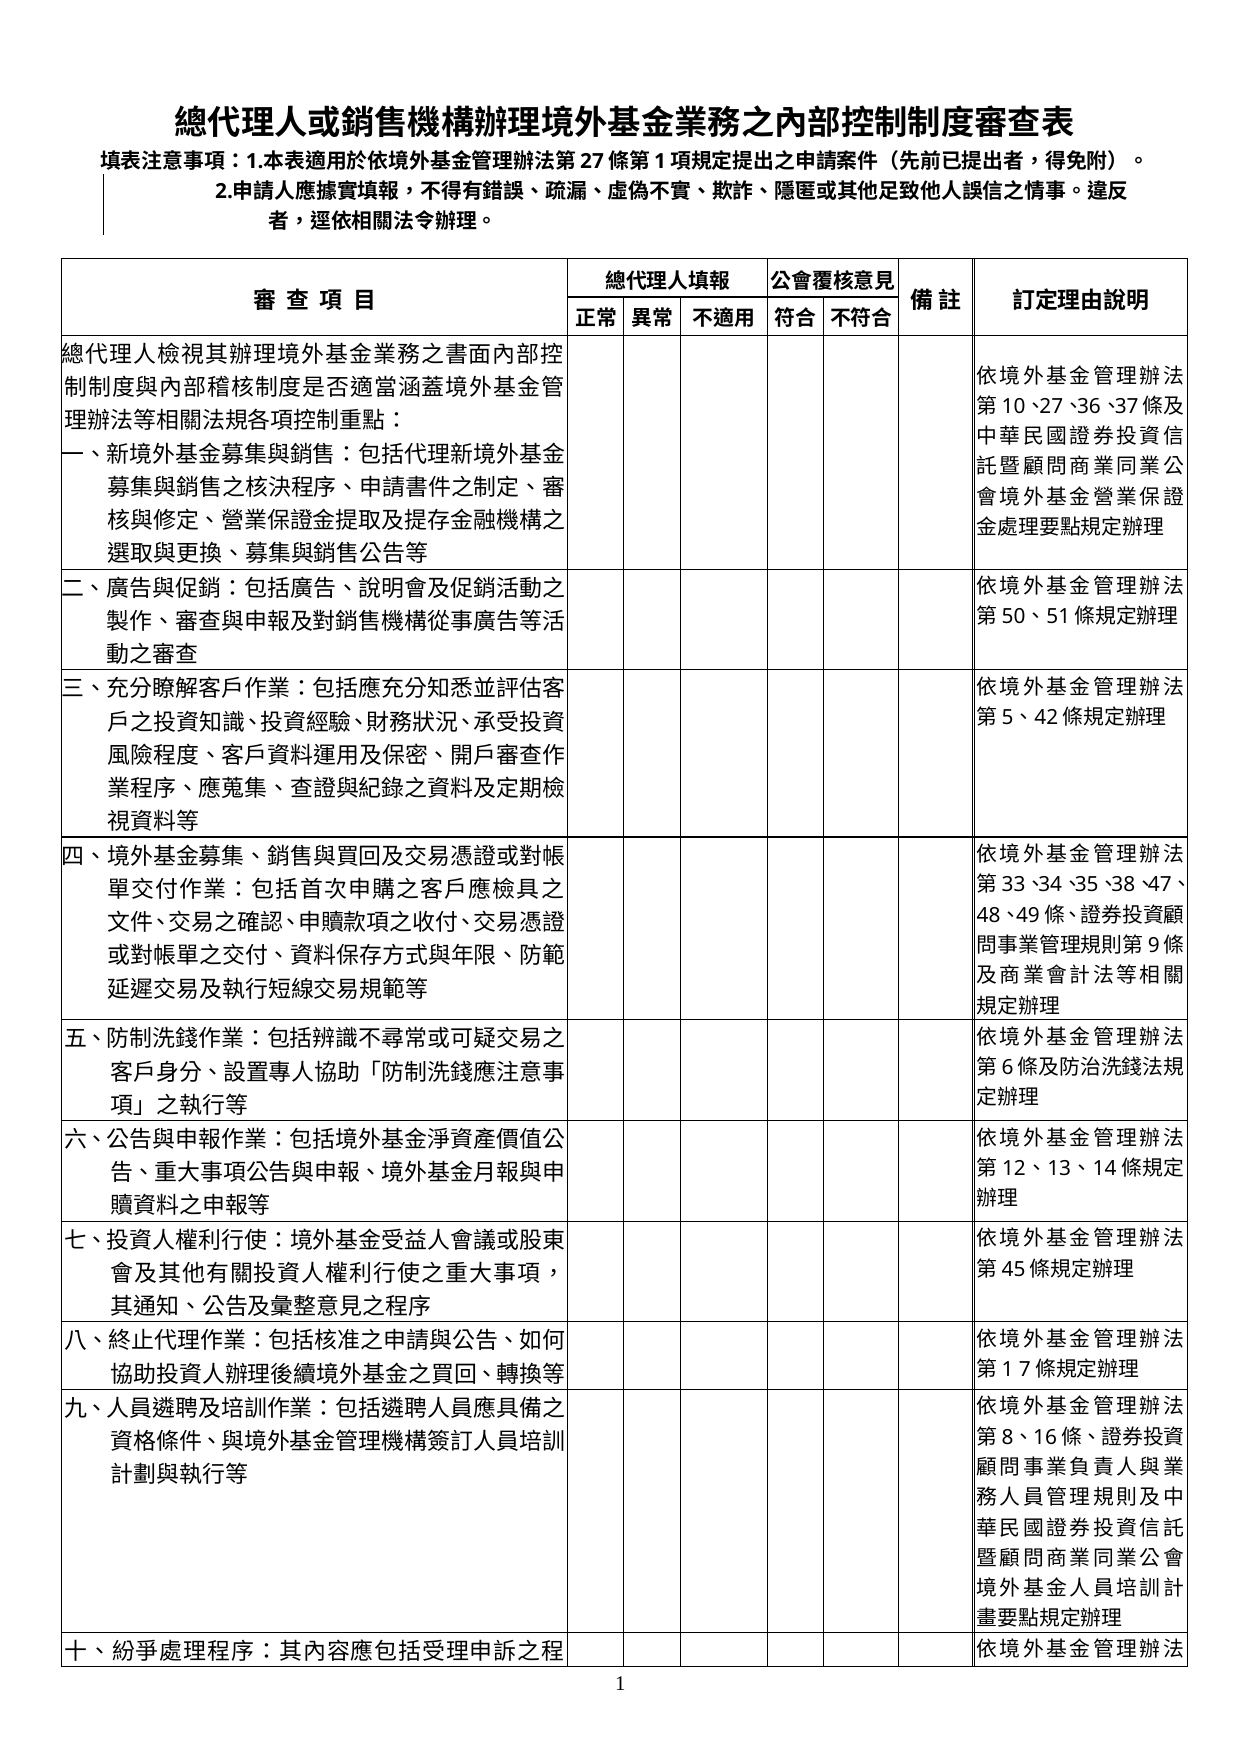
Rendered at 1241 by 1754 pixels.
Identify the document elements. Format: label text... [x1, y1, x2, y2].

table_cell [824, 1222, 898, 1321]
table_cell 依境外基金管理辦法 [975, 1633, 1187, 1666]
text 者，逕依相關法令辦理。 [118, 204, 1168, 235]
table_cell [568, 1390, 623, 1632]
table_cell [681, 1322, 767, 1389]
table_cell [624, 1222, 680, 1321]
text 2.申請人應據實填報，不得有錯誤、疏漏、虛偽不實、欺詐、隱匿或其他足致他人誤信之情事。違反 [104, 174, 1168, 204]
table_cell [899, 838, 972, 1019]
table_cell 九、人員遴聘及培訓作業：包括遴聘人員應具備之資格條件、與境外基金管理機構簽訂人員培訓計劃與執行等 [62, 1390, 567, 1632]
table_cell [681, 1633, 767, 1666]
table_cell [568, 1020, 623, 1120]
table_cell [768, 1390, 823, 1632]
table_cell [824, 1633, 898, 1666]
table_cell [824, 336, 898, 568]
table_header 備 註 [899, 259, 972, 335]
table_cell 依境外基金管理辦法第45條規定辦理 [975, 1222, 1187, 1321]
table_cell [624, 1020, 680, 1120]
table_cell [768, 570, 823, 669]
table_cell [681, 838, 767, 1019]
table_cell [899, 1390, 972, 1632]
table_cell 不適用 [681, 298, 767, 335]
text 填表注意事項：1.本表適用於依境外基金管理辦法第27條第1項規定提出之申請案件（先前已提出者，得免附）。 [81, 144, 1168, 174]
table_cell [899, 1222, 972, 1321]
table_cell [824, 570, 898, 669]
table_cell [568, 1633, 623, 1666]
table_cell 依境外基金管理辦法第50、51條規定辦理 [975, 570, 1187, 669]
table_cell [768, 670, 823, 836]
table_cell [624, 336, 680, 568]
table_cell [568, 1222, 623, 1321]
table_cell [824, 1121, 898, 1221]
table_cell 三、充分瞭解客戶作業：包括應充分知悉並評估客戶之投資知識、投資經驗、財務狀況、承受投資風險程度、客戶資料運用及保密、開戶審查作業程序、應蒐集、查證與紀錄之資料及定期檢視資料等 [62, 670, 567, 836]
table_cell [824, 1322, 898, 1389]
table_cell [824, 838, 898, 1019]
table_cell [768, 1633, 823, 1666]
table_cell [568, 336, 623, 568]
table_cell [568, 838, 623, 1019]
table_cell 依境外基金管理辦法第8、16條、證券投資顧問事業負責人與業務人員管理規則及中華民國證券投資信託暨顧問商業同業公會境外基金人員培訓計畫要點規定辦理 [975, 1390, 1187, 1632]
table_cell [568, 1322, 623, 1389]
table_cell [899, 670, 972, 836]
table_cell 八、終止代理作業：包括核准之申請與公告、如何協助投資人辦理後續境外基金之買回、轉換等 [62, 1322, 567, 1389]
table_header 總代理人填報 [568, 259, 767, 296]
table_cell 七、投資人權利行使：境外基金受益人會議或股東會及其他有關投資人權利行使之重大事項，其通知、公告及彙整意見之程序 [62, 1222, 567, 1321]
table_cell [768, 336, 823, 568]
table_header 審 查 項 目 [62, 259, 567, 335]
table_cell [899, 1020, 972, 1120]
table_cell 十、紛爭處理程序：其內容應包括受理申訴之程 [62, 1633, 567, 1666]
table_cell [824, 1390, 898, 1632]
table_cell [681, 670, 767, 836]
table_cell [681, 336, 767, 568]
table_cell 依境外基金管理辦法第33、34、35、38、47、48、49條、證券投資顧問事業管理規則第9條及商業會計法等相關規定辦理 [975, 838, 1187, 1019]
table_cell 五、防制洗錢作業：包括辨識不尋常或可疑交易之客戶身分、設置專人協助「防制洗錢應注意事項」之執行等 [62, 1020, 567, 1120]
table_cell [899, 1633, 972, 1666]
table_cell [681, 1121, 767, 1221]
table_cell [624, 1633, 680, 1666]
table_cell [768, 1020, 823, 1120]
table_cell [568, 1121, 623, 1221]
table_cell [681, 570, 767, 669]
table_cell 總代理人檢視其辦理境外基金業務之書面內部控制制度與內部稽核制度是否適當涵蓋境外基金管理辦法等相關法規各項控制重點： 一、新境外基金募集與銷售：包括代理新境外基金募集與銷售之核決程序、申請書件之制定、審核與修定、營業保證金提取及提存金融機構之選取與更換、募集與銷售公告等 [62, 336, 567, 568]
table_cell 二、廣告與促銷：包括廣告、說明會及促銷活動之製作、審查與申報及對銷售機構從事廣告等活動之審查 [62, 570, 567, 669]
table_cell 四、境外基金募集、銷售與買回及交易憑證或對帳單交付作業：包括首次申購之客戶應檢具之文件、交易之確認、申贖款項之收付、交易憑證或對帳單之交付、資料保存方式與年限、防範延遲交易及執行短線交易規範等 [62, 838, 567, 1019]
table_cell [899, 1322, 972, 1389]
table_cell [768, 1222, 823, 1321]
table_cell [824, 1020, 898, 1120]
table_cell [624, 838, 680, 1019]
table_cell 依境外基金管理辦法第5、42條規定辦理 [975, 670, 1187, 836]
table_cell [624, 670, 680, 836]
table_cell [568, 670, 623, 836]
table_cell [768, 1322, 823, 1389]
table_cell [681, 1222, 767, 1321]
table_cell 依境外基金管理辦法第1 7條規定辦理 [975, 1322, 1187, 1389]
table_cell 依境外基金管理辦法第12、13、14條規定辦理 [975, 1121, 1187, 1221]
table_cell [768, 1121, 823, 1221]
table_header 訂定理由說明 [975, 259, 1187, 335]
table_cell 六、公告與申報作業：包括境外基金淨資產價值公告、重大事項公告與申報、境外基金月報與申贖資料之申報等 [62, 1121, 567, 1221]
table_cell 不符合 [824, 298, 898, 335]
table_header 公會覆核意見 [768, 259, 898, 296]
table_cell [624, 1121, 680, 1221]
table_cell [568, 570, 623, 669]
table_cell [824, 670, 898, 836]
table_cell 依境外基金管理辦法第10、27、36、37條及中華民國證券投資信託暨顧問商業同業公會境外基金營業保證金處理要點規定辦理 [975, 336, 1187, 568]
table_cell [899, 570, 972, 669]
table_cell [681, 1020, 767, 1120]
table_cell [624, 570, 680, 669]
table_cell 正常 [568, 298, 623, 335]
table_cell [899, 1121, 972, 1221]
table_cell [624, 1390, 680, 1632]
table_cell [768, 838, 823, 1019]
table_cell 依境外基金管理辦法第6條及防治洗錢法規定辦理 [975, 1020, 1187, 1120]
table_cell 異常 [624, 298, 680, 335]
table_cell [681, 1390, 767, 1632]
table_cell 符合 [768, 298, 823, 335]
table_cell [624, 1322, 680, 1389]
text 總代理人或銷售機構辦理境外基金業務之內部控制制度審查表 [81, 96, 1168, 144]
table_cell [899, 336, 972, 568]
